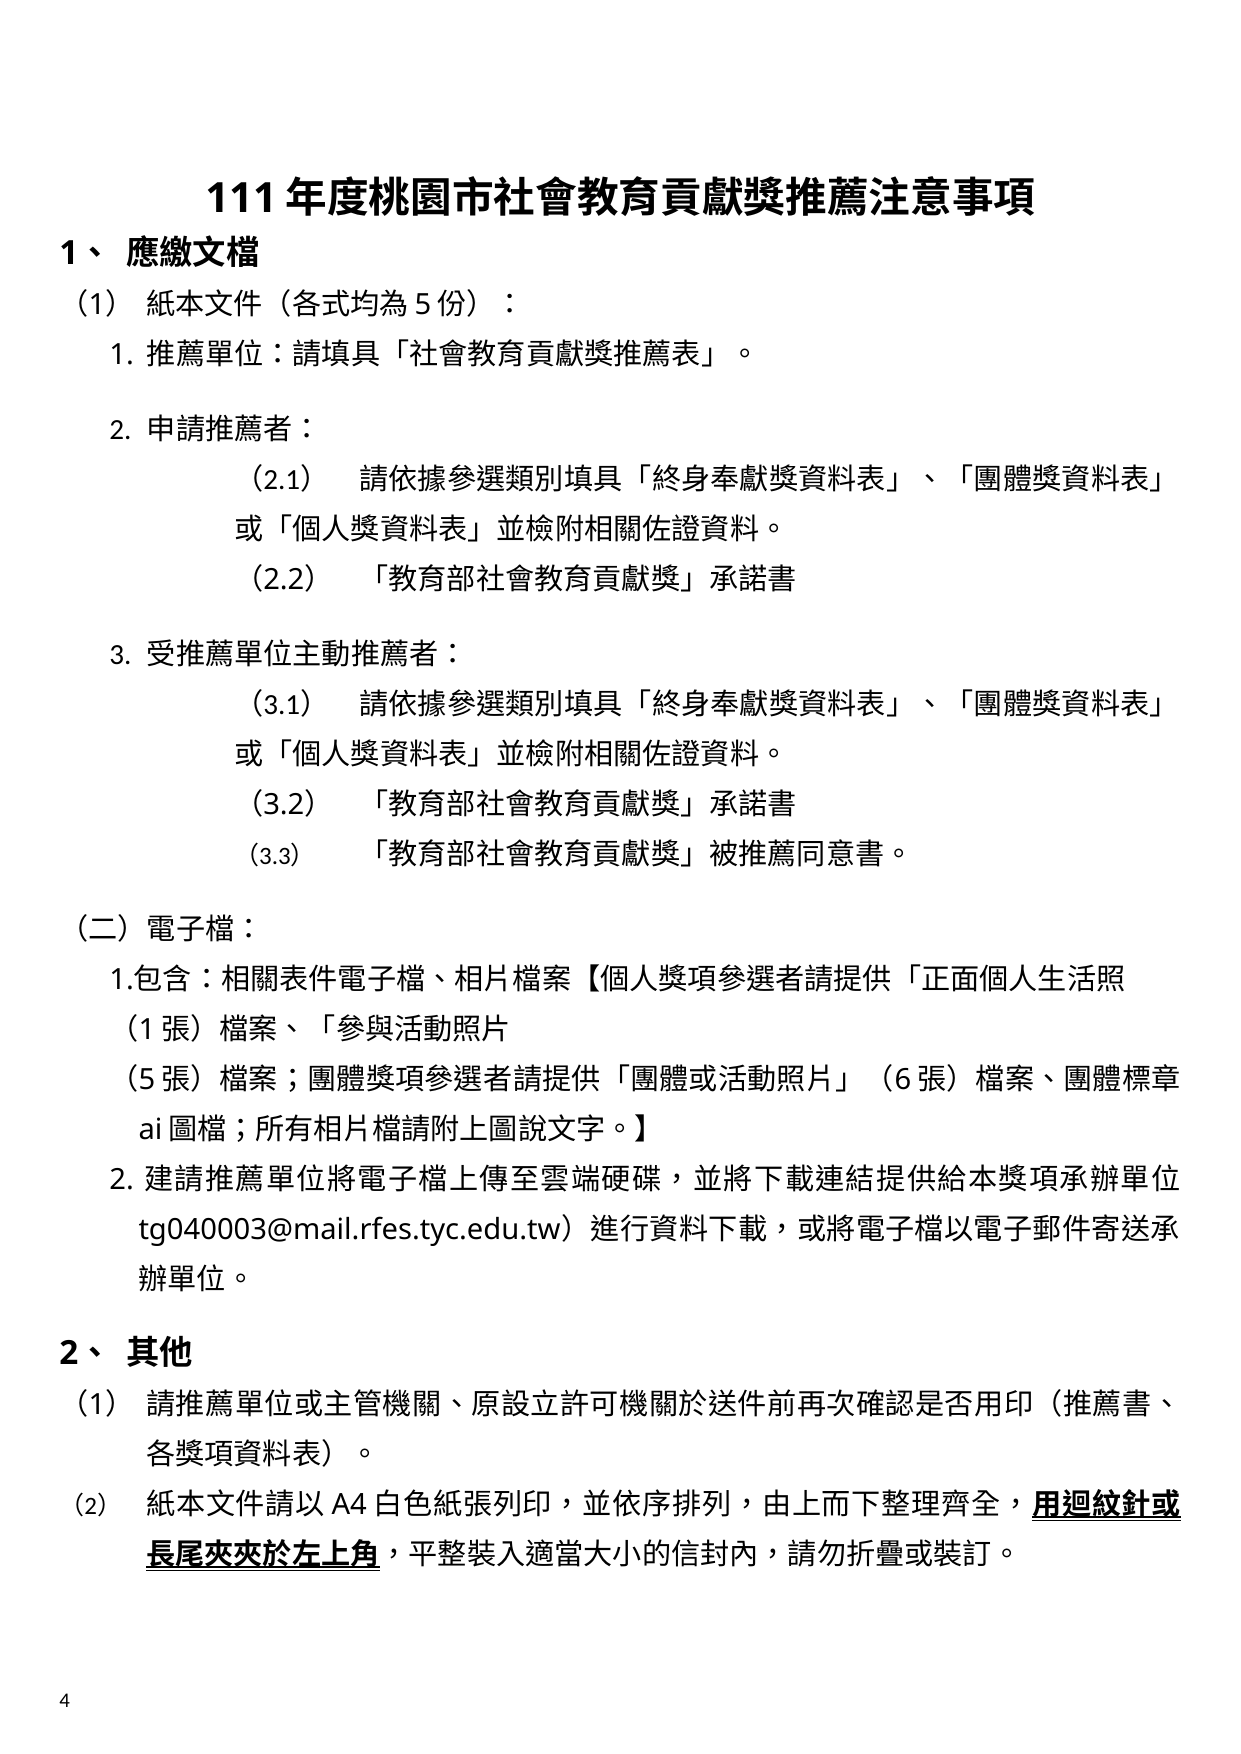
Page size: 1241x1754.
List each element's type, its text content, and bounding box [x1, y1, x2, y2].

list 推薦單位：請填具「社會教育貢獻獎推薦表」。 [109, 324, 1181, 374]
list 「教育部社會教育貢獻獎」承諾書 [234, 774, 1181, 824]
list 「教育部社會教育貢獻獎」被推薦同意書。 [234, 824, 1181, 874]
list 紙本文件請以A4白色紙張列印，並依序排列，由上而下整理齊全，用迴紋針或長尾夾夾於左上角，平整裝入適當大小的信封內，請勿折疊或裝訂。 [59, 1474, 1181, 1574]
list 申請推薦者： [109, 399, 1181, 449]
list 請依據參選類別填具「終身奉獻獎資料表」、「團體獎資料表」或「個人獎資料表」並檢附相關佐證資料。 [234, 674, 1181, 774]
text （5張）檔案；團體獎項參選者請提供「團體或活動照片」（6張）檔案、團體標章ai圖檔；所有相片檔請附上圖說文字。】 [109, 1049, 1181, 1149]
list 請依據參選類別填具「終身奉獻獎資料表」、「團體獎資料表」或「個人獎資料表」並檢附相關佐證資料。 [234, 449, 1181, 549]
text 111年度桃園市社會教育貢獻獎推薦注意事項 [59, 164, 1181, 224]
text （二）電子檔： [59, 899, 1181, 949]
list 應繳文檔 [59, 224, 1181, 274]
text 2. 建請推薦單位將電子檔上傳至雲端硬碟，並將下載連結提供給本獎項承辦單位tg040003@mail.rfes.tyc.edu.tw）進行資料下載，或將電子檔以電子郵件寄送承辦單位。 [109, 1149, 1181, 1299]
list 受推薦單位主動推薦者： [109, 624, 1181, 674]
list 請推薦單位或主管機關、原設立許可機關於送件前再次確認是否用印（推薦書、各獎項資料表）。 [59, 1374, 1181, 1474]
list 紙本文件（各式均為5份）： [59, 274, 1181, 324]
text 1.包含：相關表件電子檔、相片檔案【個人獎項參選者請提供「正面個人生活照 [109, 949, 1181, 999]
text （1張）檔案、「參與活動照片 [109, 999, 1181, 1049]
list 其他 [59, 1324, 1181, 1374]
list 「教育部社會教育貢獻獎」承諾書 [234, 549, 1181, 599]
